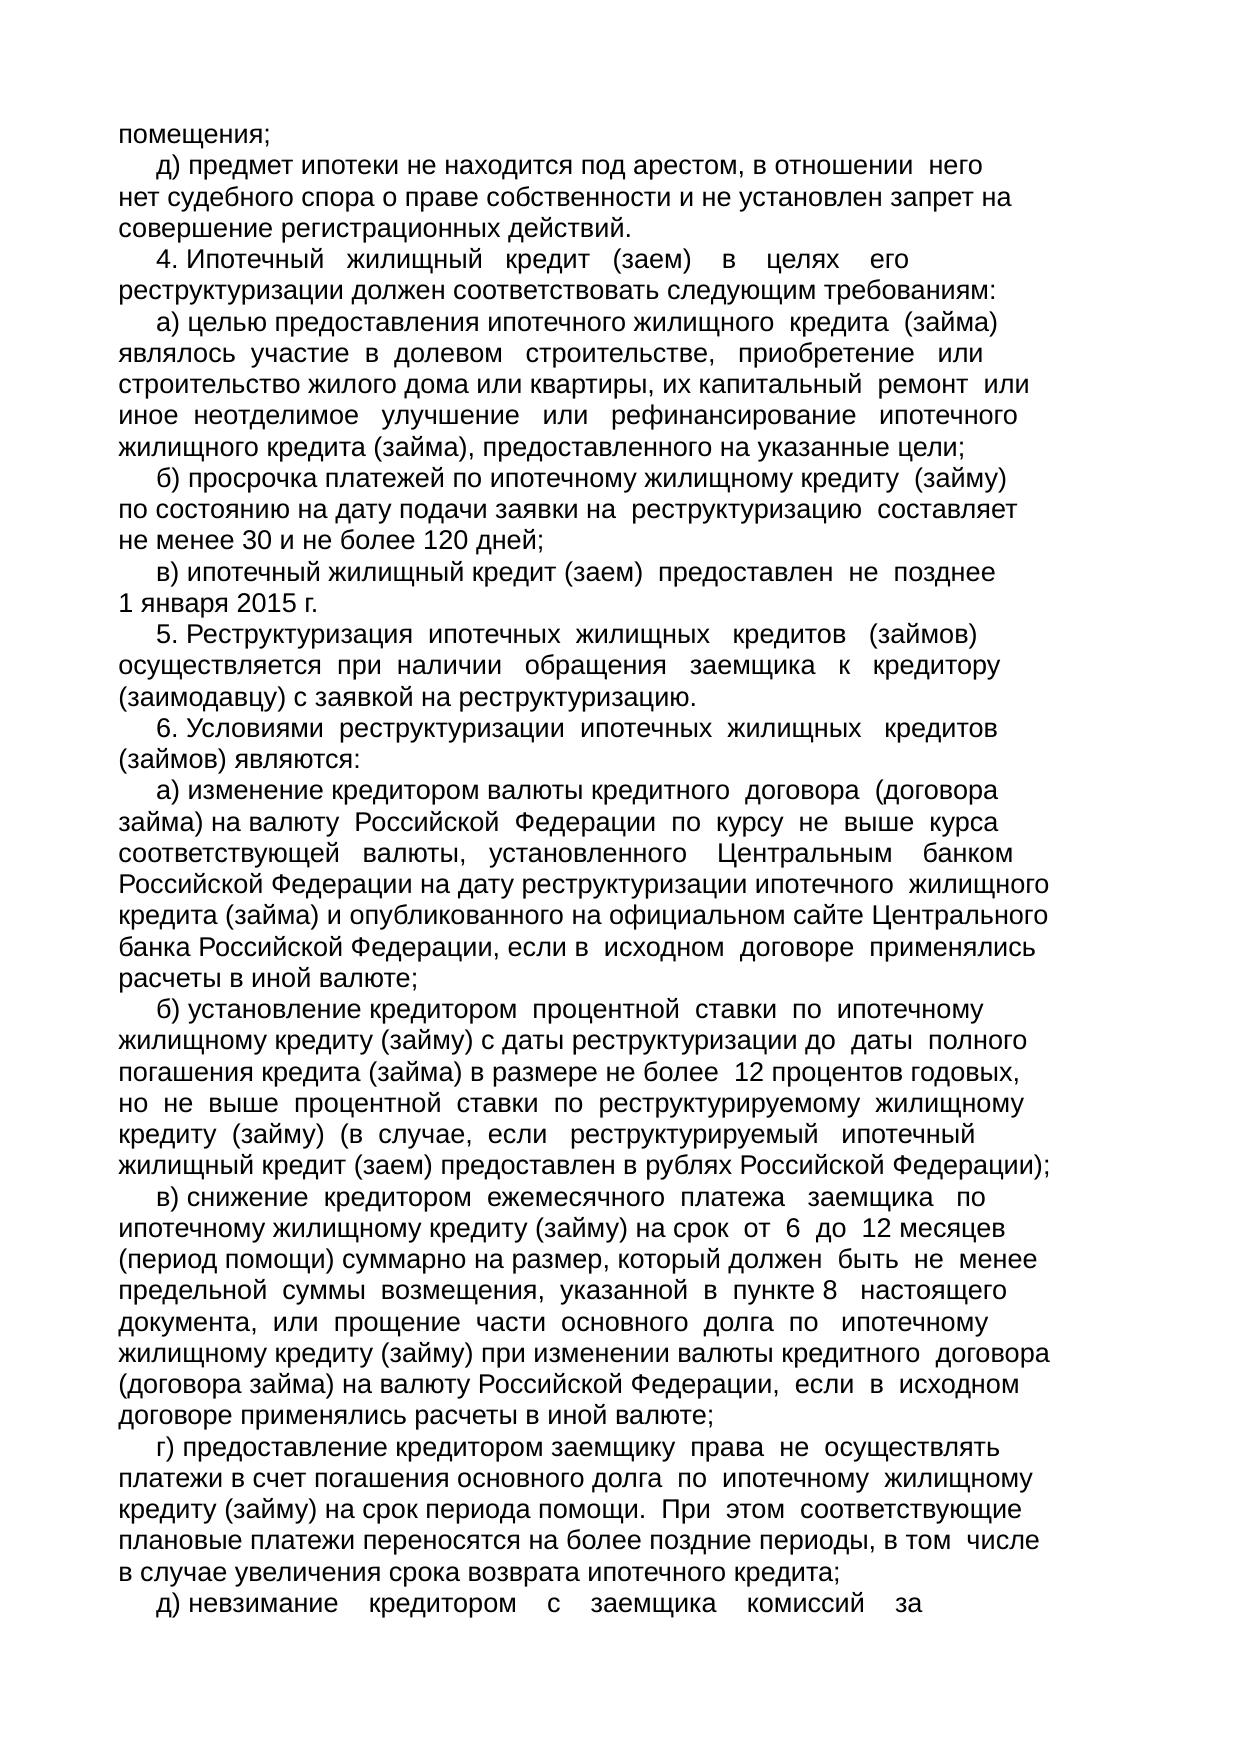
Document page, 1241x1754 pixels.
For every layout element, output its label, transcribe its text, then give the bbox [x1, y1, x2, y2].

text (период помощи) суммарно на размер, который должен быть не менее [118, 1243, 1157, 1274]
text нет судебного спора о праве собственности и не установлен запрет на [118, 181, 1157, 212]
text но не выше процентной ставки по реструктурируемому жилищному [118, 1087, 1157, 1118]
text жилищному кредиту (займу) с даты реструктуризации до даты полного [118, 1024, 1157, 1056]
text расчеты в иной валюте; [118, 962, 1157, 993]
text г) предоставление кредитором заемщику права не осуществлять [118, 1431, 1157, 1462]
text кредиту (займу) (в случае, если реструктурируемый ипотечный [118, 1118, 1157, 1149]
text Российской Федерации на дату реструктуризации ипотечного жилищного [118, 868, 1157, 899]
text ипотечному жилищному кредиту (займу) на срок от 6 до 12 месяцев [118, 1212, 1157, 1243]
text займа) на валюту Российской Федерации по курсу не выше курса [118, 806, 1157, 837]
text совершение регистрационных действий. [118, 212, 1157, 243]
text 1 января 2015 г. [118, 587, 1157, 618]
text соответствующей валюты, установленного Центральным банком [118, 837, 1157, 868]
text по состоянию на дату подачи заявки на реструктуризацию составляет [118, 493, 1157, 524]
text не менее 30 и не более 120 дней; [118, 524, 1157, 556]
text предельной суммы возмещения, указанной в пункте 8 настоящего [118, 1274, 1157, 1306]
text 4. Ипотечный жилищный кредит (заем) в целях его [118, 243, 1157, 274]
text (договора займа) на валюту Российской Федерации, если в исходном [118, 1368, 1157, 1399]
text 5. Реструктуризация ипотечных жилищных кредитов (займов) [118, 618, 1157, 649]
text 6. Условиями реструктуризации ипотечных жилищных кредитов [118, 712, 1157, 743]
text кредита (займа) и опубликованного на официальном сайте Центрального [118, 899, 1157, 931]
text помещения; [118, 118, 1157, 149]
text документа, или прощение части основного долга по ипотечному [118, 1306, 1157, 1337]
text кредиту (займу) на срок периода помощи. При этом соответствующие [118, 1493, 1157, 1524]
text платежи в счет погашения основного долга по ипотечному жилищному [118, 1462, 1157, 1493]
text плановые платежи переносятся на более поздние периоды, в том числе [118, 1524, 1157, 1556]
text иное неотделимое улучшение или рефинансирование ипотечного [118, 399, 1157, 431]
text банка Российской Федерации, если в исходном договоре применялись [118, 931, 1157, 962]
text осуществляется при наличии обращения заемщика к кредитору [118, 649, 1157, 681]
text в) ипотечный жилищный кредит (заем) предоставлен не позднее [118, 556, 1157, 587]
text являлось участие в долевом строительстве, приобретение или [118, 337, 1157, 368]
text (заимодавцу) с заявкой на реструктуризацию. [118, 681, 1157, 712]
text строительство жилого дома или квартиры, их капитальный ремонт или [118, 368, 1157, 399]
text жилищному кредиту (займу) при изменении валюты кредитного договора [118, 1337, 1157, 1368]
text договоре применялись расчеты в иной валюте; [118, 1399, 1157, 1431]
text жилищный кредит (заем) предоставлен в рублях Российской Федерации); [118, 1149, 1157, 1181]
text в случае увеличения срока возврата ипотечного кредита; [118, 1556, 1157, 1587]
text реструктуризации должен соответствовать следующим требованиям: [118, 274, 1157, 306]
text а) целью предоставления ипотечного жилищного кредита (займа) [118, 306, 1157, 337]
text (займов) являются: [118, 743, 1157, 774]
text б) просрочка платежей по ипотечному жилищному кредиту (займу) [118, 462, 1157, 493]
text а) изменение кредитором валюты кредитного договора (договора [118, 774, 1157, 806]
text б) установление кредитором процентной ставки по ипотечному [118, 993, 1157, 1024]
text жилищного кредита (займа), предоставленного на указанные цели; [118, 431, 1157, 462]
text д) предмет ипотеки не находится под арестом, в отношении него [118, 149, 1157, 181]
text погашения кредита (займа) в размере не более 12 процентов годовых, [118, 1056, 1157, 1087]
text д) невзимание кредитором с заемщика комиссий за [118, 1587, 1157, 1618]
text в) снижение кредитором ежемесячного платежа заемщика по [118, 1181, 1157, 1212]
